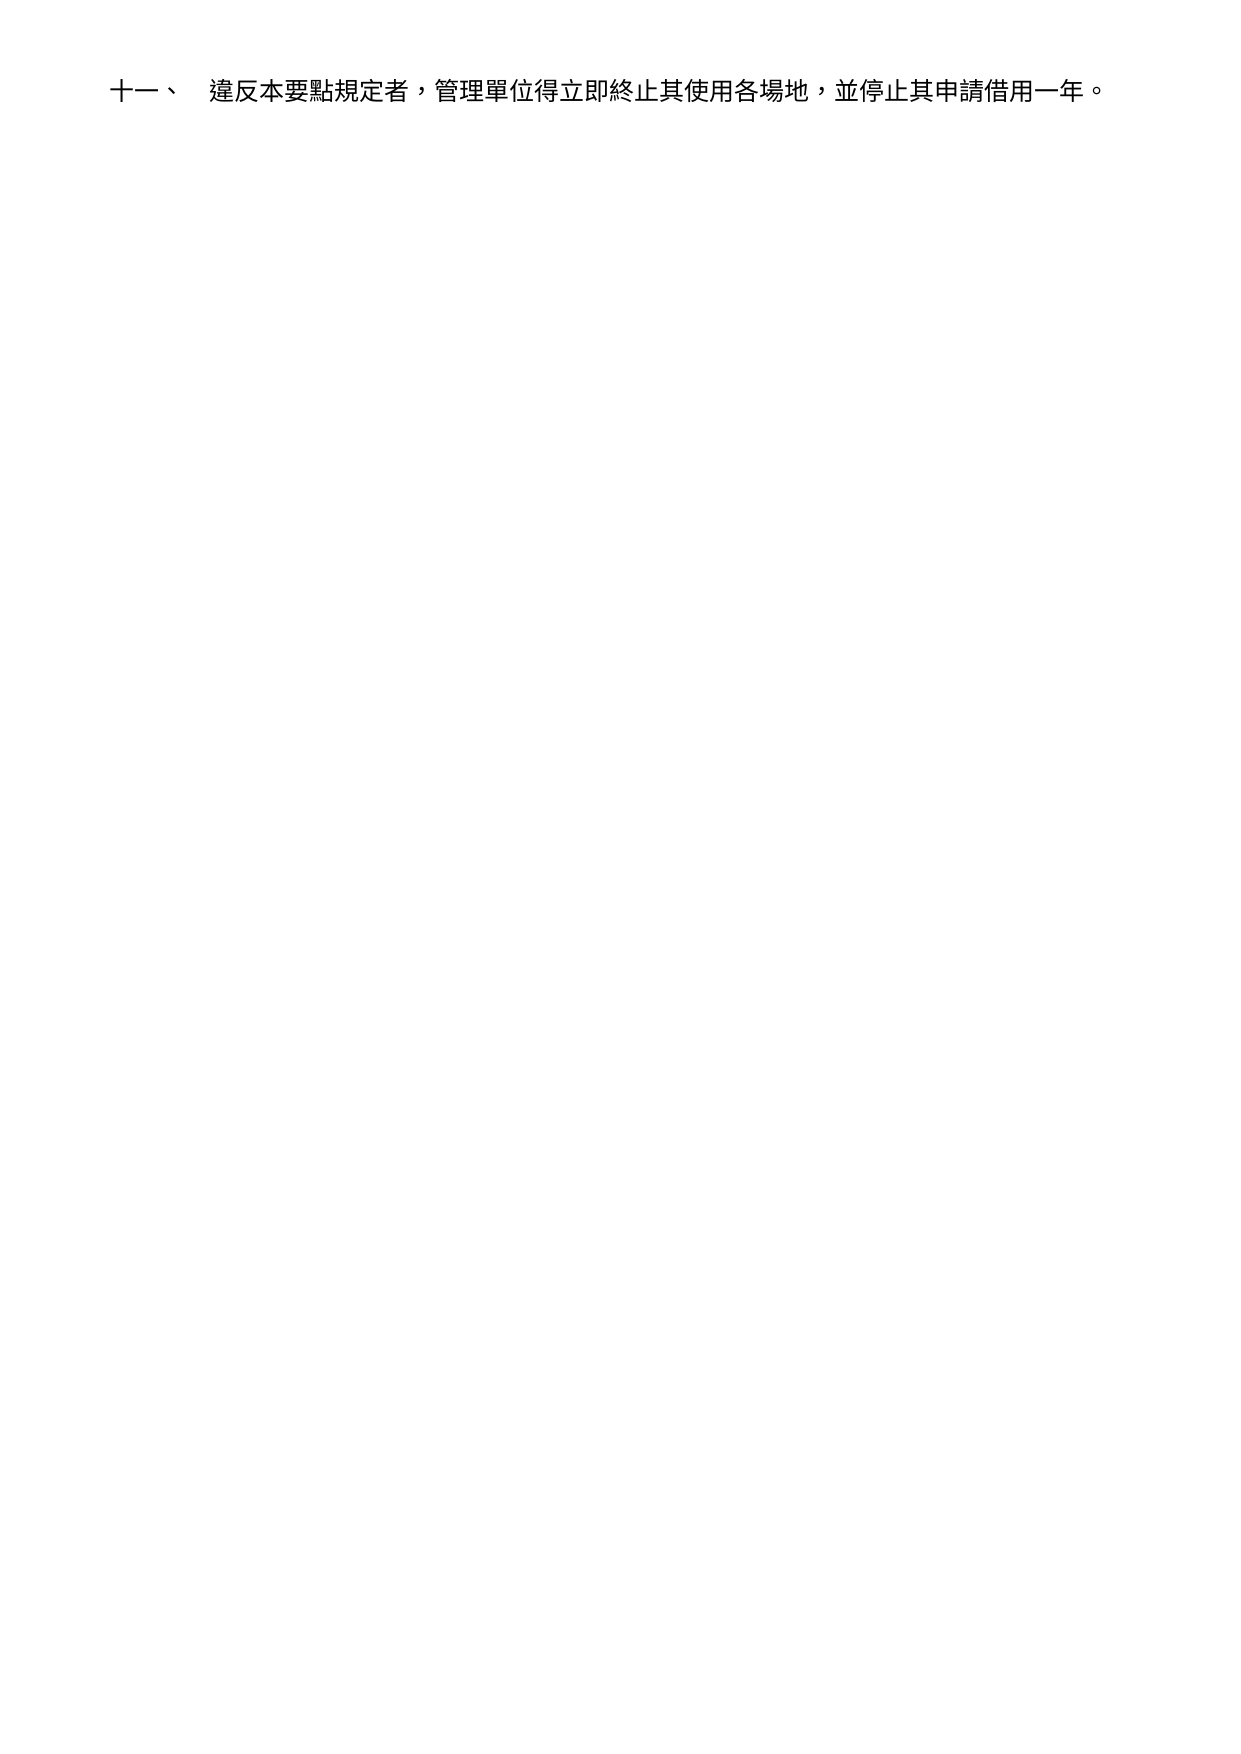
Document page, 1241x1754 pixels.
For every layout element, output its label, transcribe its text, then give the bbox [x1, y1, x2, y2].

list 違反本要點規定者，管理單位得立即終止其使用各場地，並停止其申請借用一年。 [109, 71, 1181, 108]
